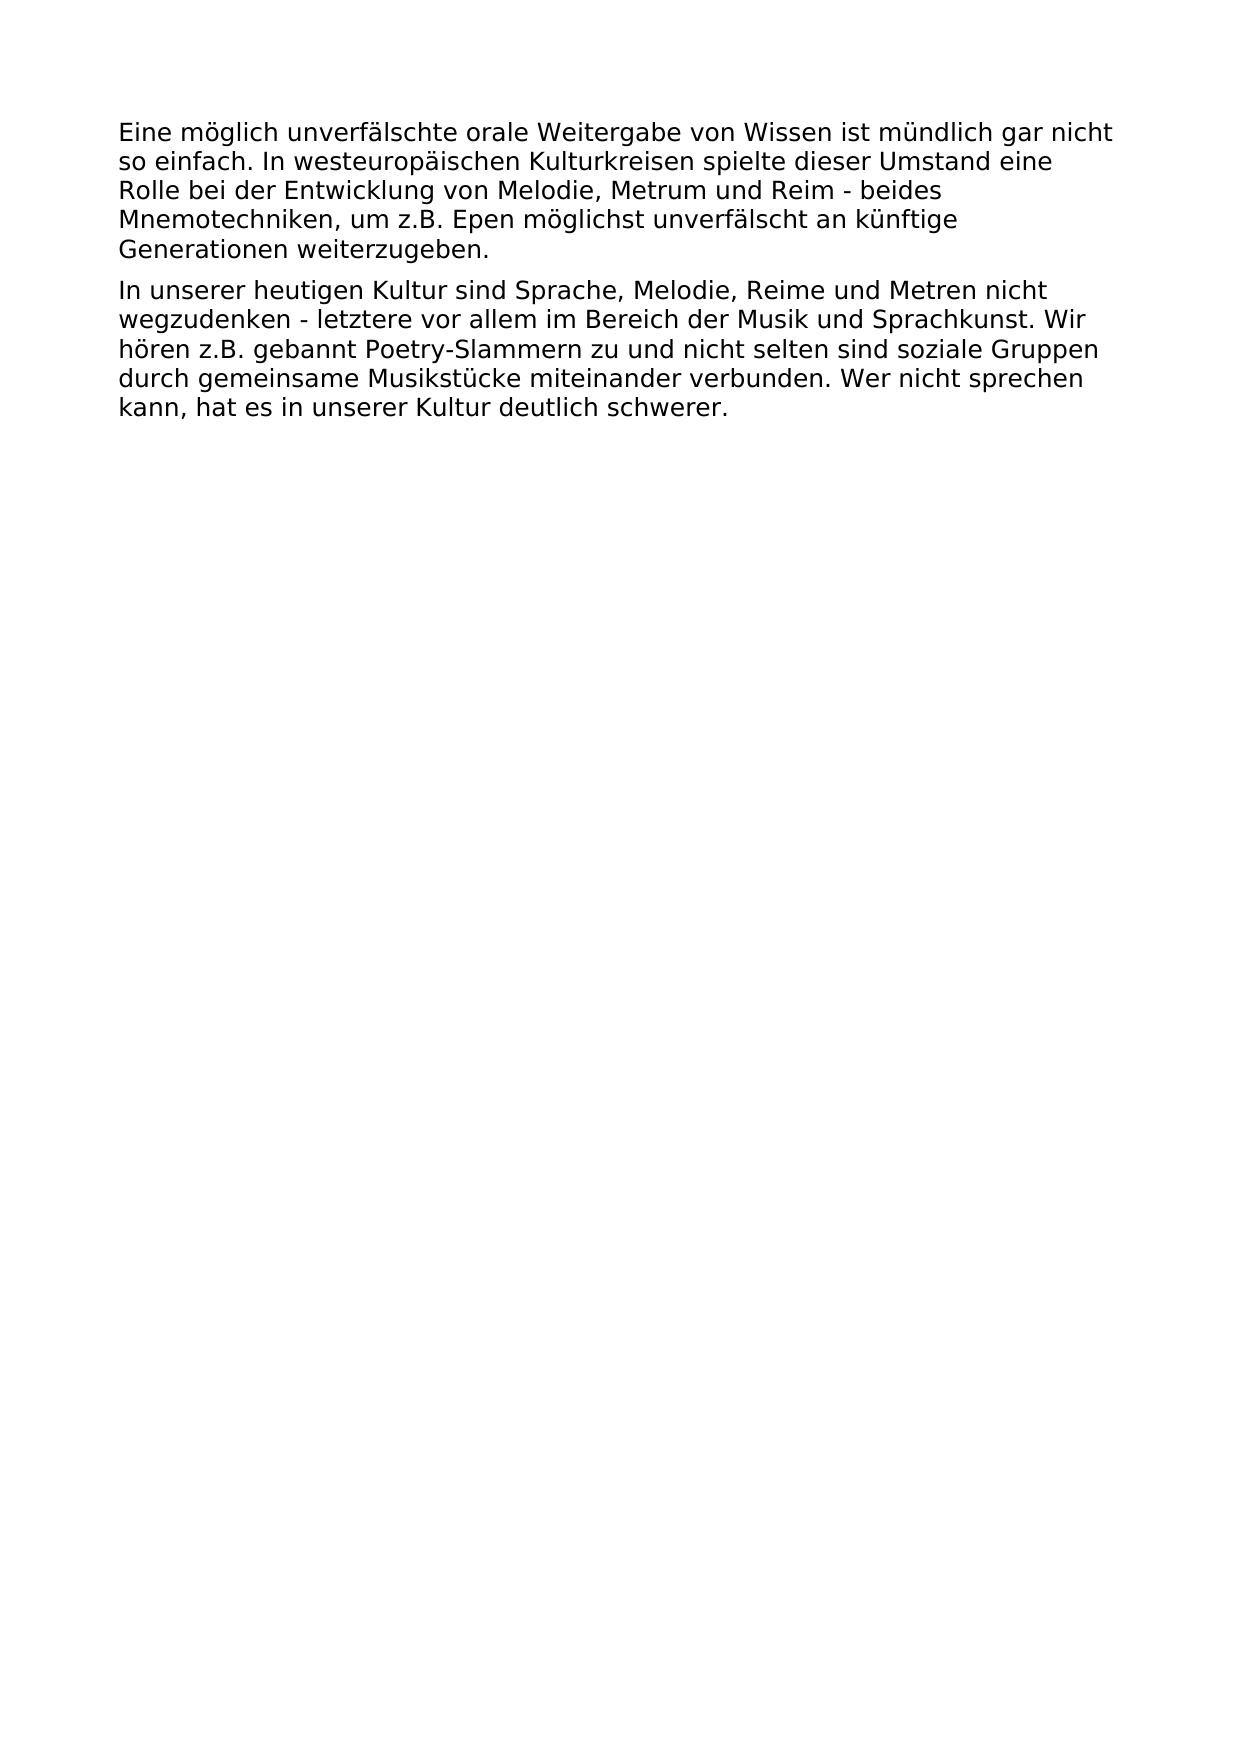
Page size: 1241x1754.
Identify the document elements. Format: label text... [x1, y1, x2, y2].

text Eine möglich unverfälschte orale Weitergabe von Wissen ist mündlich gar nicht so einfach. In westeuropäischen Kulturkreisen spielte dieser Umstand eine Rolle bei der Entwicklung von Melodie, Metrum und Reim - beides Mnemotechniken, um z.B. Epen möglichst unverfälscht an künftige Generationen weiterzugeben. [118, 118, 1122, 264]
text In unserer heutigen Kultur sind Sprache, Melodie, Reime und Metren nicht wegzudenken - letztere vor allem im Bereich der Musik und Sprachkunst. Wir hören z.B. gebannt Poetry-Slammern zu und nicht selten sind soziale Gruppen durch gemeinsame Musikstücke miteinander verbunden. Wer nicht sprechen kann, hat es in unserer Kultur deutlich schwerer. [118, 276, 1122, 422]
